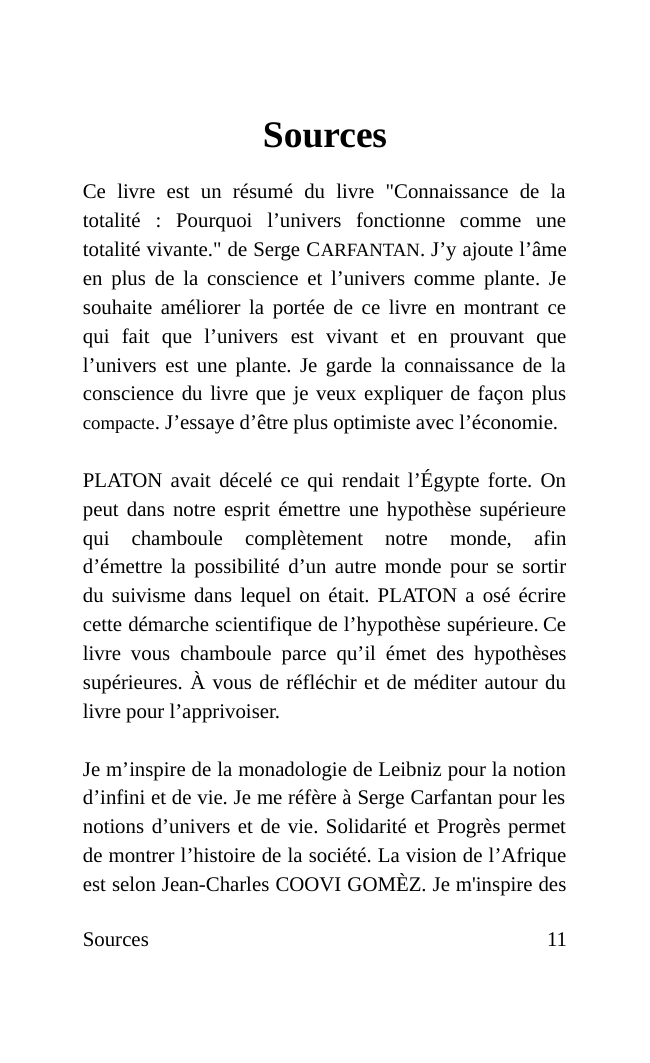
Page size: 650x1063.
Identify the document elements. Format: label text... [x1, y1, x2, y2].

text Ce livre est un résumé du livre "Connaissance de la totalité : Pourquoi l’univers fonctionne comme une totalité vivante." de Serge CARFANTAN. J’y ajoute l’âme en plus de la conscience et l’univers comme plante. Je souhaite améliorer la portée de ce livre en montrant ce qui fait que l’univers est vivant et en prouvant que l’univers est une plante. Je garde la connaissance de la conscience du livre que je veux expliquer de façon plus compacte. J’essaye d’être plus optimiste avec l’économie. [83, 179, 567, 434]
text Je m’inspire de la monadologie de Leibniz pour la notion d’infini et de vie. Je me réfère à Serge Carfantan pour les notions d’univers et de vie. Solidarité et Progrès permet de montrer l’histoire de la société. La vision de l’Afrique est selon Jean-Charles COOVI GOMÈZ. Je m'inspire des [83, 756, 567, 896]
text PLATON avait décelé ce qui rendait l’Égypte forte. On peut dans notre esprit émettre une hypothèse supérieure qui chamboule complètement notre monde, afin d’émettre la possibilité d’un autre monde pour se sortir du suivisme dans lequel on était. PLATON a osé écrire cette démarche scientifique de l’hypothèse supérieure. Ce livre vous chamboule parce qu’il émet des hypothèses supérieures. À vous de réfléchir et de méditer autour du livre pour l’apprivoiser. [83, 468, 567, 723]
subtitle Sources [83, 112, 567, 155]
